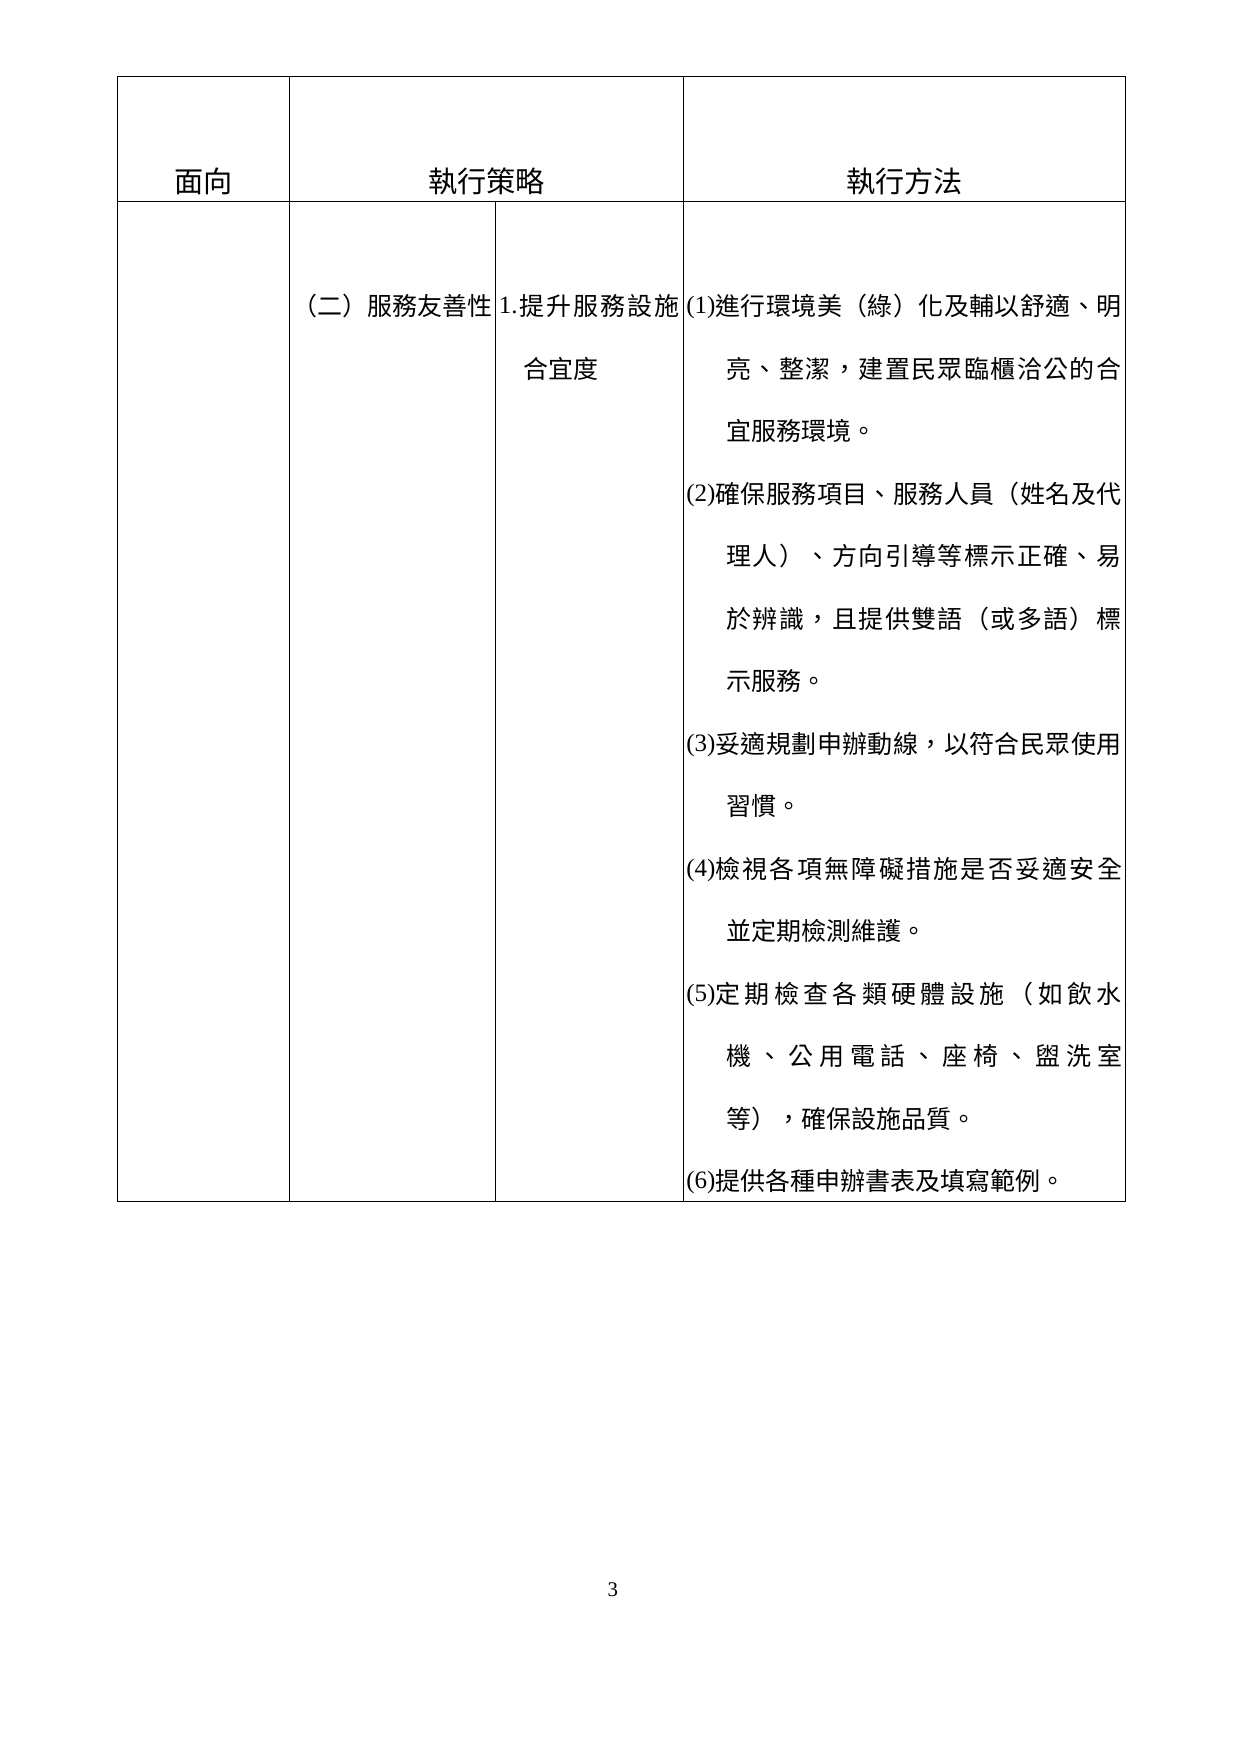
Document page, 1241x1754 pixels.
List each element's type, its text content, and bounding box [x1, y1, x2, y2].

table_header 執行方法 [684, 77, 1125, 201]
table_cell [118, 202, 289, 1201]
table_cell 進行環境美（綠）化及輔以舒適、明亮、整潔，建置民眾臨櫃洽公的合宜服務環境。 確保服務項目、服務人員（姓名及代理人）、方向引導等標示正確、易於辨識，且提供雙語（或多語）標示服務。 妥適規劃申辦動線，以符合民眾使用習慣。 檢視各項無障礙措施是否妥適安全 並定期檢測維護。 定期檢查各類硬體設施（如飲水 機、公用電話、座椅、盥洗室等），確保設施品質。 提供各種申辦書表及填寫範例。 [684, 202, 1125, 1201]
table_header 執行策略 [290, 77, 683, 201]
table_header 面向 [118, 77, 289, 201]
table_cell （二）服務友善性 [290, 202, 495, 1201]
table_cell 1.提升服務設施合宜度 [496, 202, 683, 1201]
